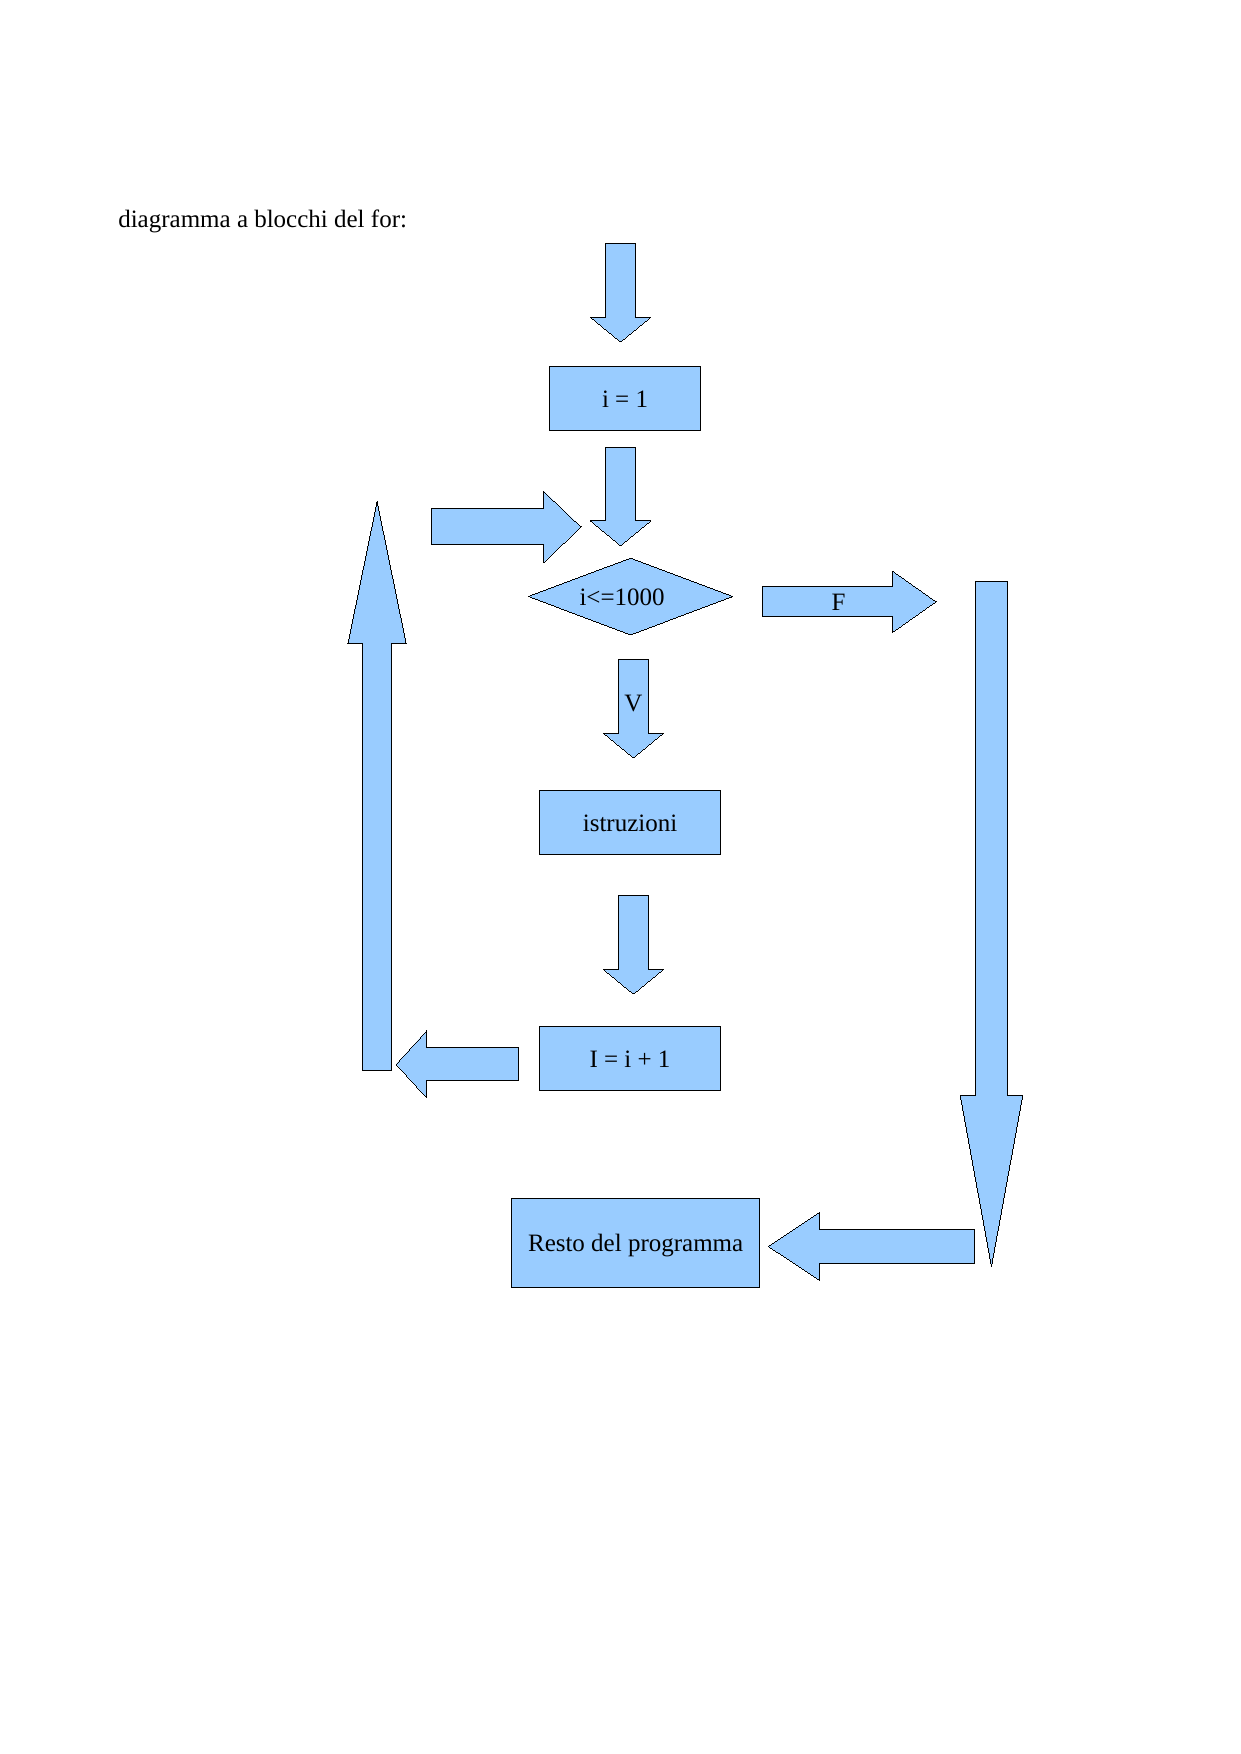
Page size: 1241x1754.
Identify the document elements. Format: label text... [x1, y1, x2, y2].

text diagramma a blocchi del for: [118, 204, 1122, 233]
